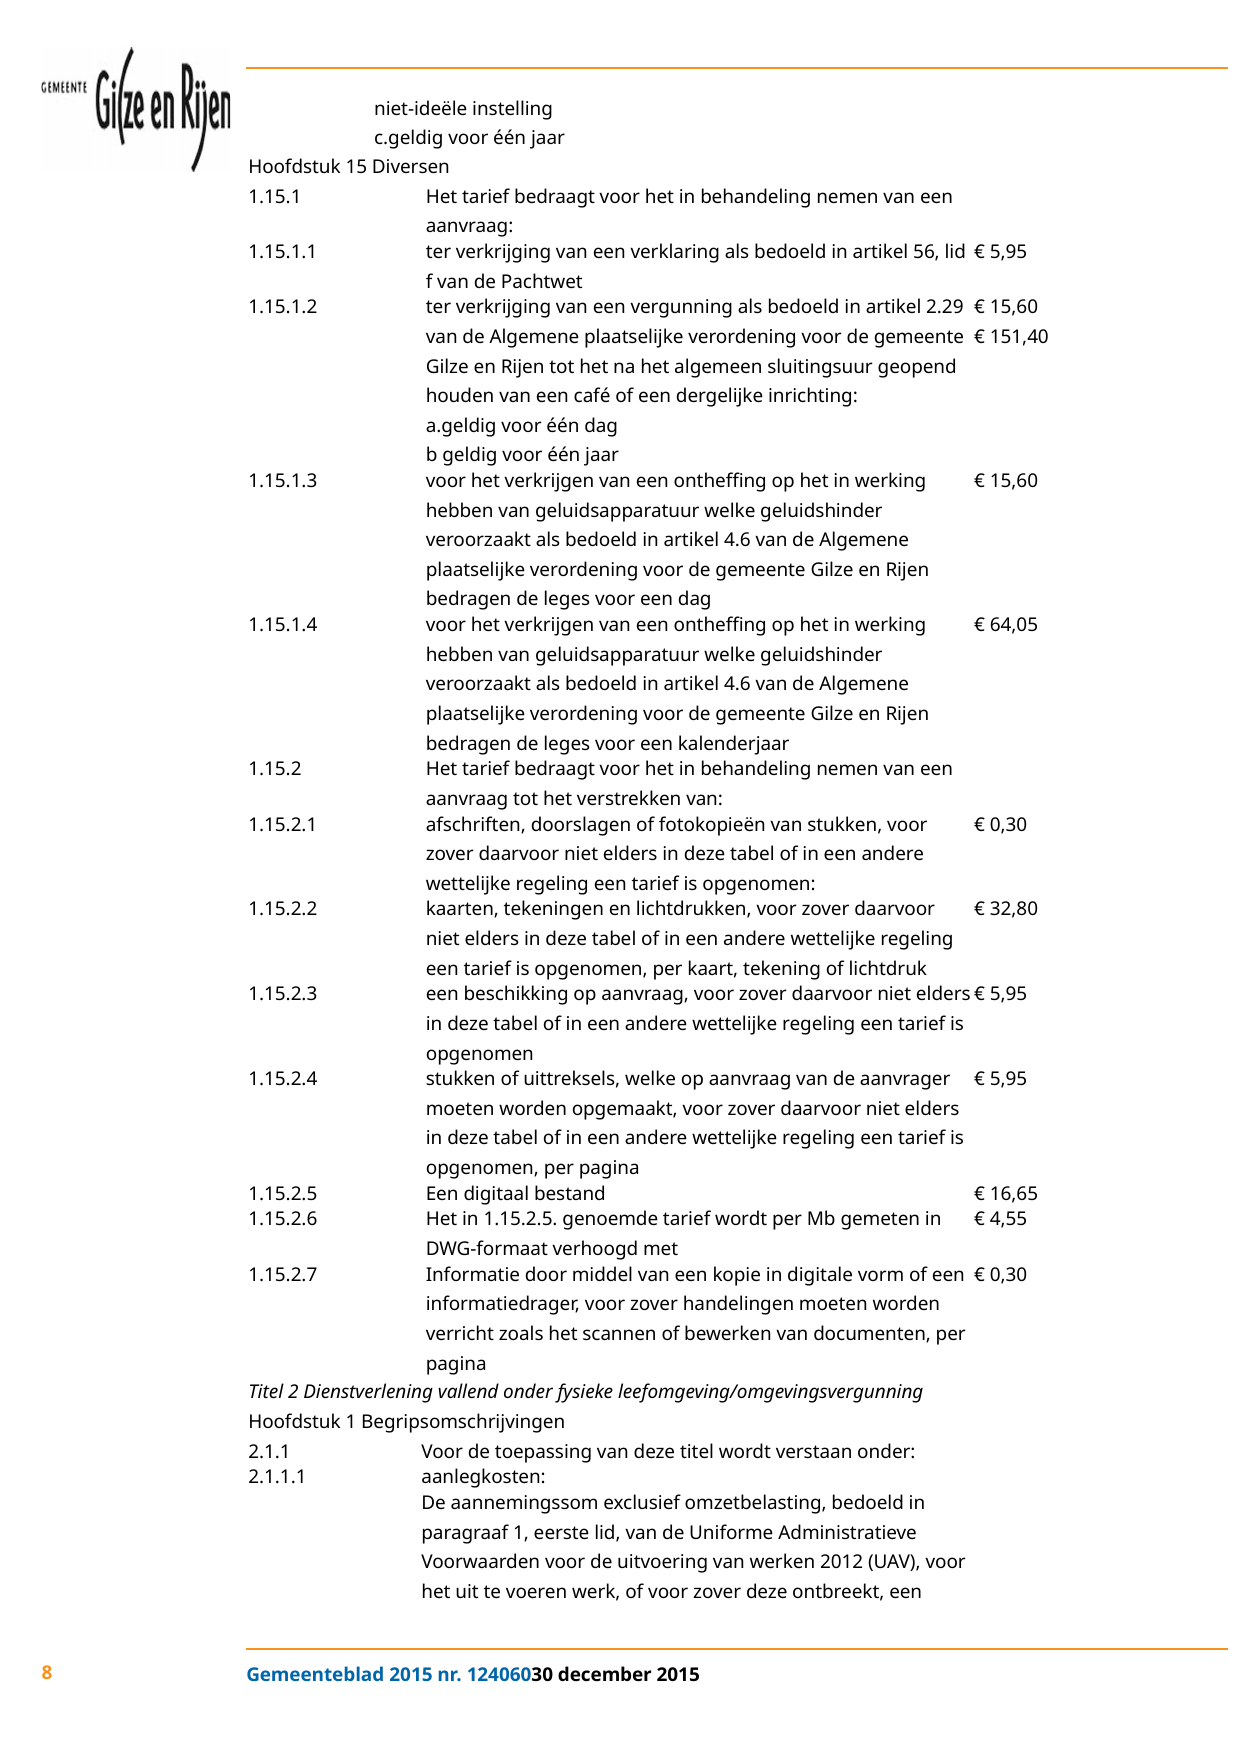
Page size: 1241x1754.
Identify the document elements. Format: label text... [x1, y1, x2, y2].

table_cell Het in 1.15.2.5. genoemde tarief wordt per Mb gemeten in DWG-formaat verhoogd met [426, 1206, 974, 1261]
table_cell € 0,30 [974, 811, 1152, 896]
table_cell ter verkrijging van een verklaring als bedoeld in artikel 56, lid f van de Pachtwet [426, 238, 974, 294]
table_cell een beschikking op aanvraag, voor zover daarvoor niet elders in deze tabel of in een andere wettelijke regeling een tarief is opgenomen [426, 981, 974, 1065]
table_cell niet-ideële instelling c.geldig voor één jaar [374, 95, 900, 150]
table_cell 1.15.2.6 [248, 1206, 426, 1261]
table_cell 1.15.1.1 [248, 238, 426, 294]
table_cell € 15,60 [974, 467, 1152, 611]
table_cell € 16,65 [974, 1180, 1152, 1206]
table_header 2.1.1 [248, 1438, 421, 1464]
table_cell [974, 755, 1152, 811]
table_cell 1.15.2 [248, 755, 426, 811]
text Hoofdstuk 15 Diversen [248, 153, 1152, 179]
table_header [979, 1438, 1152, 1464]
table_cell 1.15.2.1 [248, 811, 426, 896]
table_cell 2.1.1.1 [248, 1464, 421, 1489]
table_cell [248, 1489, 421, 1604]
table_cell stukken of uittreksels, welke op aanvraag van de aanvrager moeten worden opgemaakt, voor zover daarvoor niet elders in deze tabel of in een andere wettelijke regeling een tarief is opgenomen, per pagina [426, 1065, 974, 1180]
table_cell € 5,95 [974, 981, 1152, 1065]
table_cell € 64,05 [974, 611, 1152, 755]
table_cell 1.15.2.3 [248, 981, 426, 1065]
table_cell € 5,95 [974, 238, 1152, 294]
table_cell 1.15.2.2 [248, 896, 426, 981]
table_cell 1.15.1.3 [248, 467, 426, 611]
table_cell € 5,95 [974, 1065, 1152, 1180]
table_cell Informatie door middel van een kopie in digitale vorm of een informatiedrager, voor zover handelingen moeten worden verricht zoals het scannen of bewerken van documenten, per pagina [426, 1261, 974, 1375]
picture [41, 47, 231, 172]
table_cell 1.15.2.4 [248, 1065, 426, 1180]
table_cell 1.15.2.7 [248, 1261, 426, 1375]
table_cell afschriften, doorslagen of fotokopieën van stukken, voor zover daarvoor niet elders in deze tabel of in een andere wettelijke regeling een tarief is opgenomen: [426, 811, 974, 896]
table_cell € 4,55 [974, 1206, 1152, 1261]
table_cell ter verkrijging van een vergunning als bedoeld in artikel 2.29 van de Algemene plaatselijke verordening voor de gemeente Gilze en Rijen tot het na het algemeen sluitingsuur geopend houden van een café of een dergelijke inrichting: a.geldig voor één dag b geldig voor één jaar [426, 294, 974, 467]
table_cell [979, 1464, 1152, 1489]
table_header Voor de toepassing van deze titel wordt verstaan onder: [421, 1438, 978, 1464]
table_cell kaarten, tekeningen en lichtdrukken, voor zover daarvoor niet elders in deze tabel of in een andere wettelijke regeling een tarief is opgenomen, per kaart, tekening of lichtdruk [426, 896, 974, 981]
table_cell € 0,30 [974, 1261, 1152, 1375]
table_cell 1.15.1.4 [248, 611, 426, 755]
table_cell voor het verkrijgen van een ontheffing op het in werking hebben van geluidsapparatuur welke geluidshinder veroorzaakt als bedoeld in artikel 4.6 van de Algemene plaatselijke verordening voor de gemeente Gilze en Rijen bedragen de leges voor een kalenderjaar [426, 611, 974, 755]
table_cell Een digitaal bestand [426, 1180, 974, 1206]
table_cell aanlegkosten: [421, 1464, 978, 1489]
text Titel 2 Dienstverlening vallend onder fysieke leefomgeving/omgevingsvergunning [248, 1379, 1152, 1404]
table_header Het tarief bedraagt voor het in behandeling nemen van een aanvraag: [426, 183, 974, 238]
table_cell 1.15.1.2 [248, 294, 426, 467]
table_cell [248, 95, 374, 150]
table_cell De aannemingssom exclusief omzetbelasting, bedoeld in paragraaf 1, eerste lid, van de Uniforme Administratieve Voorwaarden voor de uitvoering van werken 2012 (UAV), voor het uit te voeren werk, of voor zover deze ontbreekt, een [421, 1489, 978, 1604]
table_header 1.15.1 [248, 183, 426, 238]
table_cell [900, 95, 1152, 150]
table_cell [979, 1489, 1152, 1604]
table_cell 1.15.2.5 [248, 1180, 426, 1206]
table_cell € 32,80 [974, 896, 1152, 981]
table_cell Het tarief bedraagt voor het in behandeling nemen van een aanvraag tot het verstrekken van: [426, 755, 974, 811]
text Hoofdstuk 1 Begripsomschrijvingen [248, 1408, 1152, 1434]
table_cell € 15,60 € 151,40 [974, 294, 1152, 467]
table_cell voor het verkrijgen van een ontheffing op het in werking hebben van geluidsapparatuur welke geluidshinder veroorzaakt als bedoeld in artikel 4.6 van de Algemene plaatselijke verordening voor de gemeente Gilze en Rijen bedragen de leges voor een dag [426, 467, 974, 611]
table_header [974, 183, 1152, 238]
